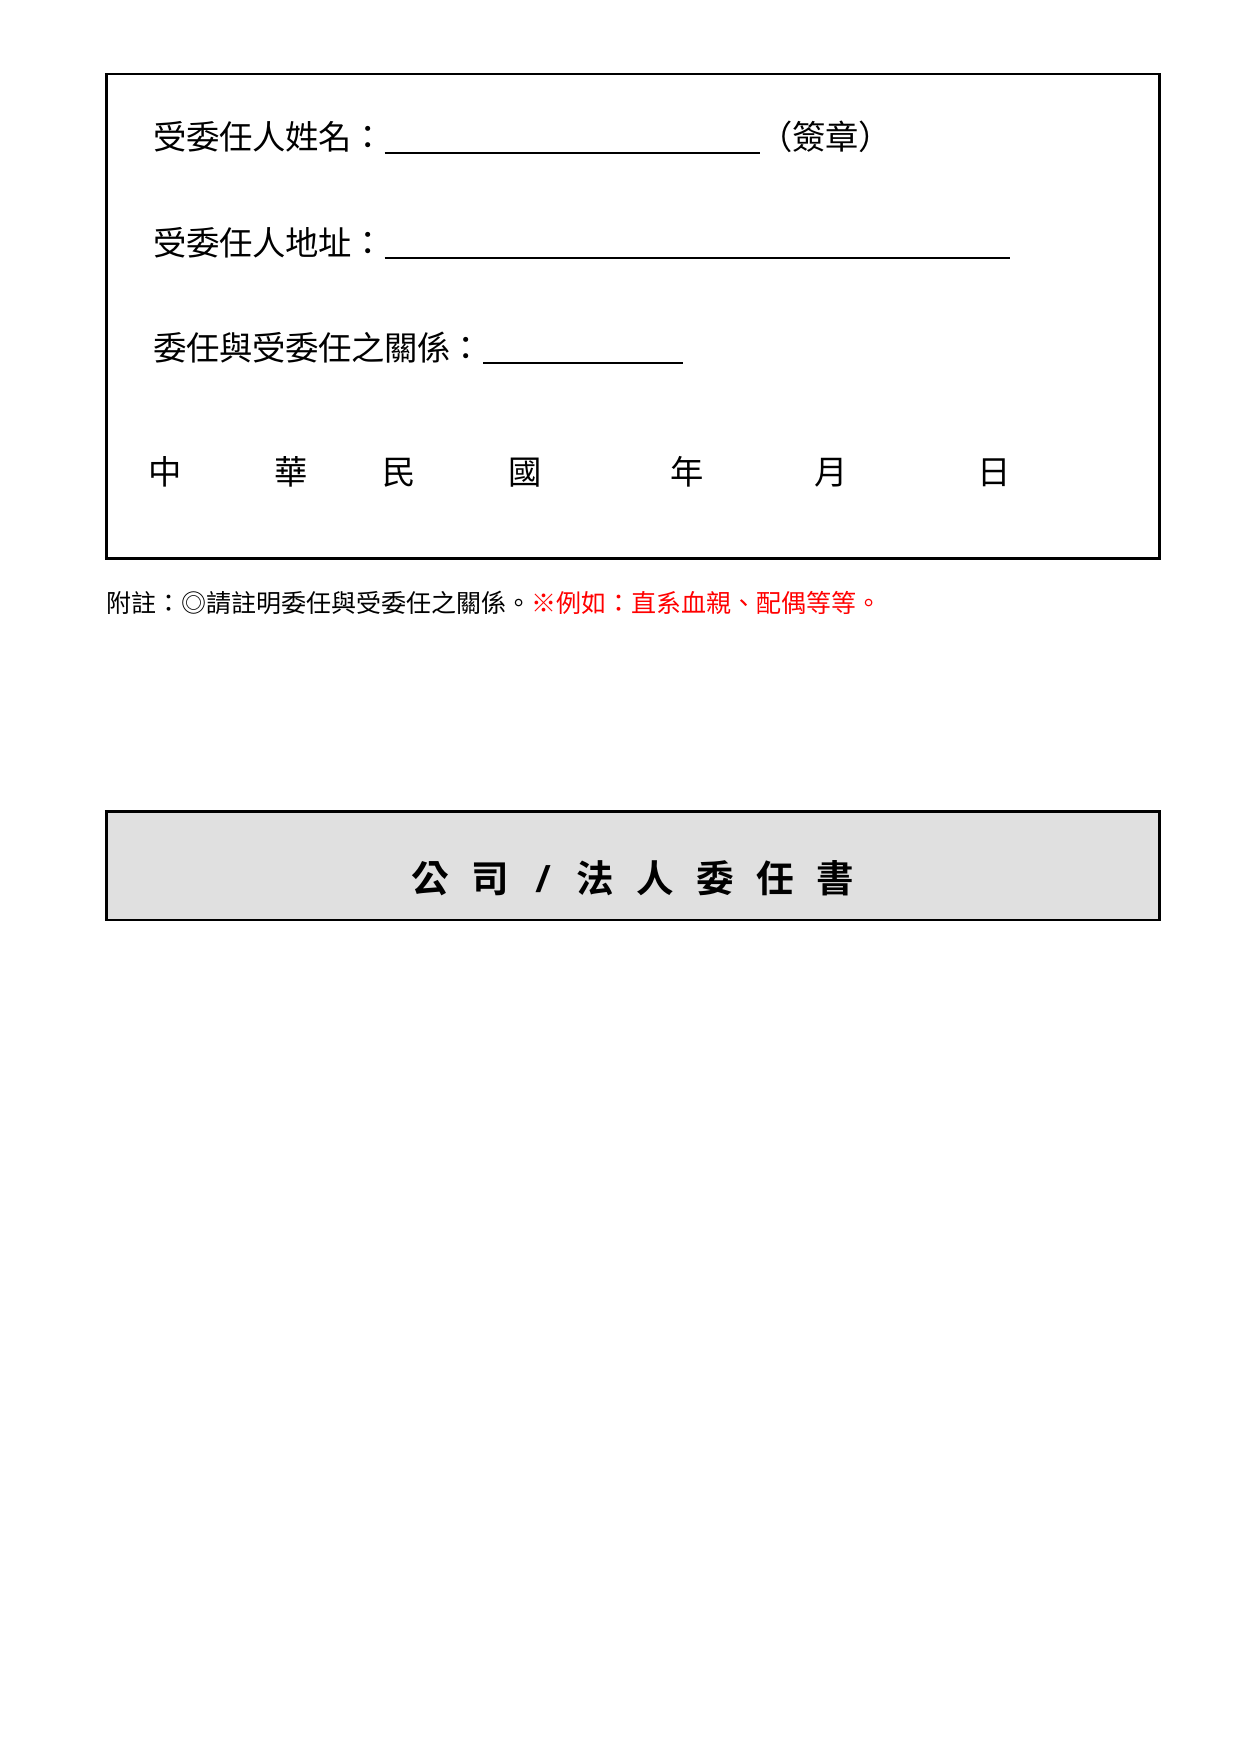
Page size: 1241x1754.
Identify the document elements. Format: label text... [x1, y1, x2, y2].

table_header 公司/法人委任書 [108, 813, 1158, 919]
table_cell 受委任人姓名： （簽章） 受委任人地址： 委任與受委任之關係： 中 華 民 國 年 月 日 [108, 75, 1158, 557]
text 附註：◎請註明委任與受委任之關係。※例如：直系血親、配偶等等。 [106, 560, 1134, 623]
